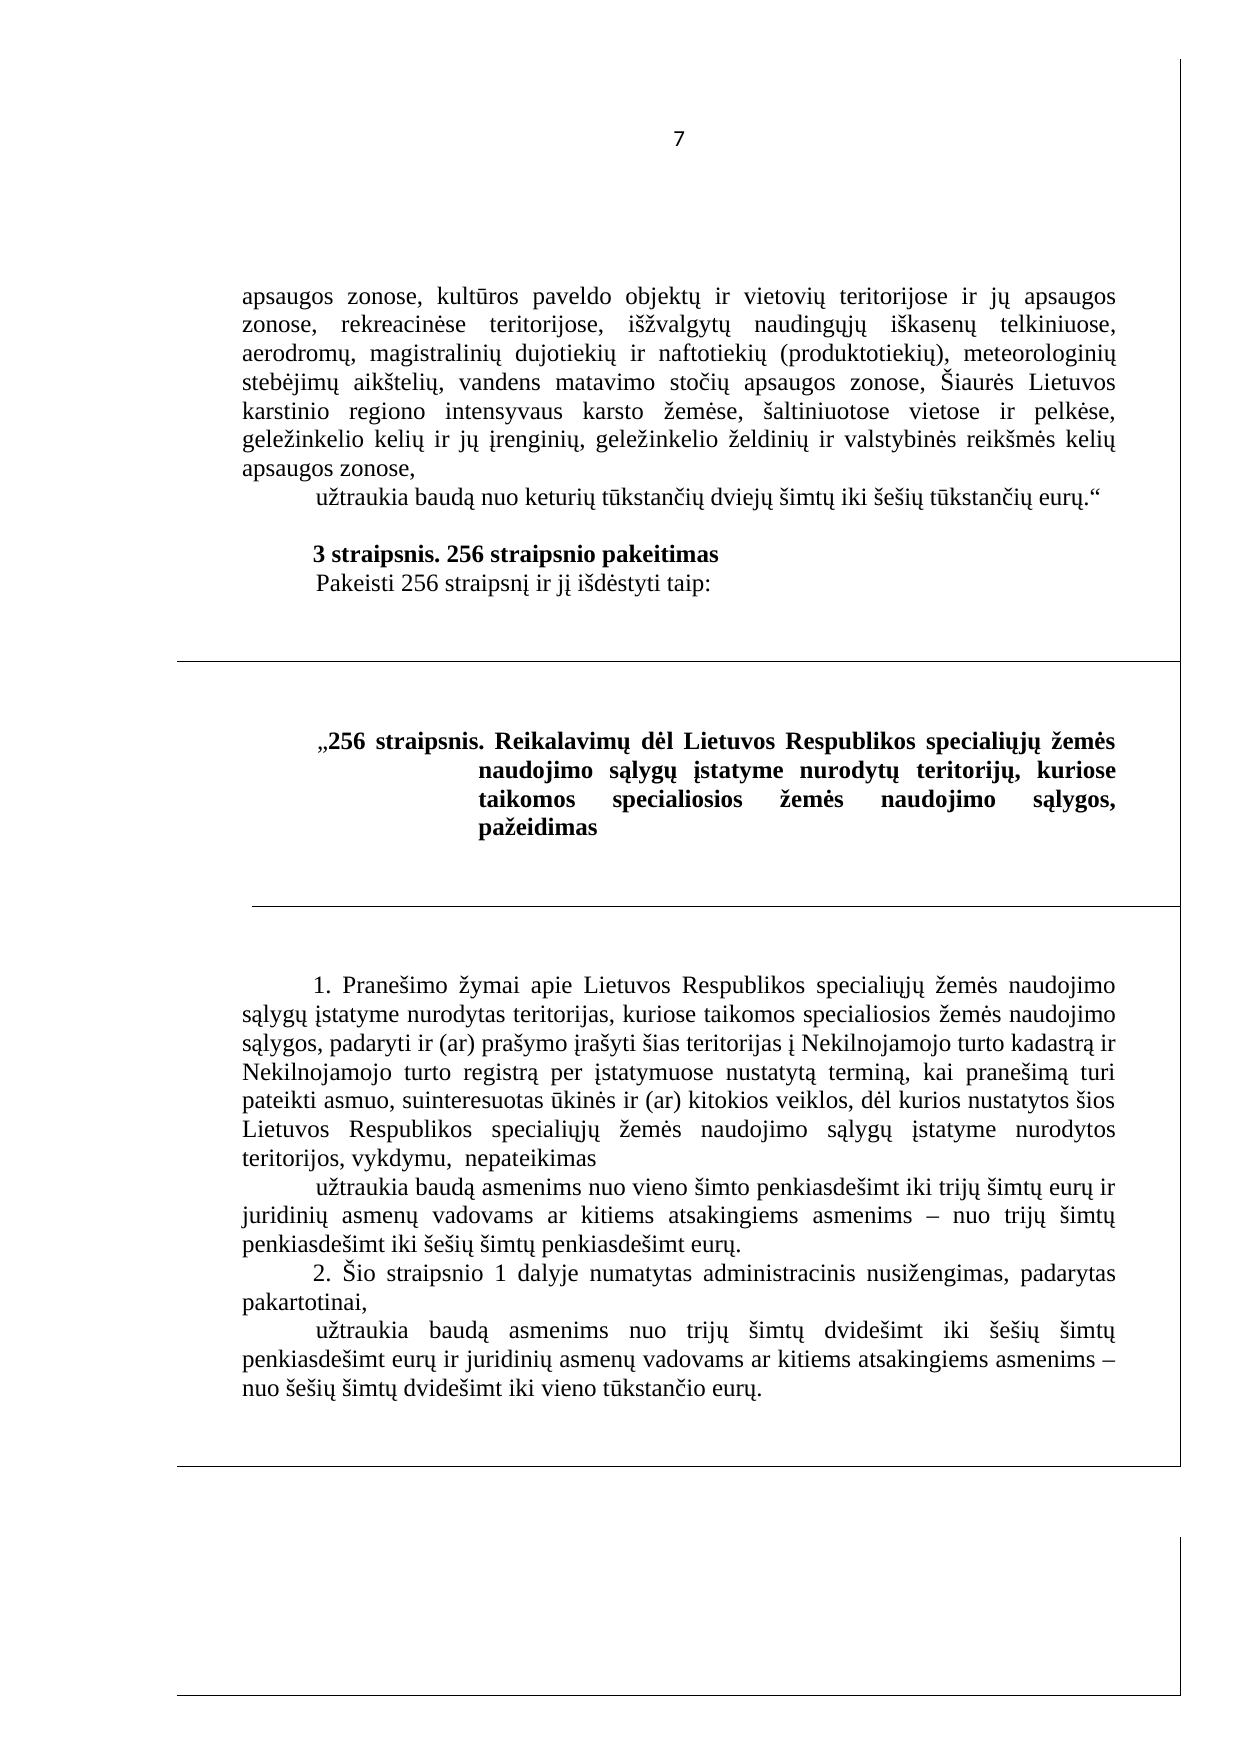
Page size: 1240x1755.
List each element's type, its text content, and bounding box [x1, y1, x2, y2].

text 1. Pranešimo žymai apie Lietuvos Respublikos specialiųjų žemės naudojimo sąlygų įstatyme nurodytas teritorijas, kuriose taikomos specialiosios žemės naudojimo sąlygos, padaryti ir (ar) prašymo įrašyti šias teritorijas į Nekilnojamojo turto kadastrą ir Nekilnojamojo turto registrą per įstatymuose nustatytą terminą, kai pranešimą turi pateikti asmuo, suinteresuotas ūkinės ir (ar) kitokios veiklos, dėl kurios nustatytos šios Lietuvos Respublikos specialiųjų žemės naudojimo sąlygų įstatyme nurodytos teritorijos, vykdymu, nepateikimas [177, 906, 1180, 1172]
text apsaugos zonose, kultūros paveldo objektų ir vietovių teritorijose ir jų apsaugos zonose, rekreacinėse teritorijose, išžvalgytų naudingųjų iškasenų telkiniuose, aerodromų, magistralinių dujotiekių ir naftotiekių (produktotiekių), meteorologinių stebėjimų aikštelių, vandens matavimo stočių apsaugos zonose, Šiaurės Lietuvos karstinio regiono intensyvaus karsto žemėse, šaltiniuotose vietose ir pelkėse, geležinkelio kelių ir jų įrenginių, geležinkelio želdinių ir valstybinės reikšmės kelių apsaugos zonose, [177, 216, 1180, 482]
text užtraukia baudą asmenims nuo trijų šimtų dvidešimt iki šešių šimtų penkiasdešimt eurų ir juridinių asmenų vadovams ar kitiems atsakingiems asmenims – nuo šešių šimtų dvidešimt iki vieno tūkstančio eurų. [177, 1315, 1180, 1466]
text užtraukia baudą asmenims nuo vieno šimto penkiasdešimt iki trijų šimtų eurų ir juridinių asmenų vadovams ar kitiems atsakingiems asmenims – nuo trijų šimtų penkiasdešimt iki šešių šimtų penkiasdešimt eurų. [177, 1172, 1180, 1258]
text 3 straipsnis. 256 straipsnio pakeitimas [177, 539, 1181, 568]
text „256 straipsnis. Reikalavimų dėl Lietuvos Respublikos specialiųjų žemės naudojimo sąlygų įstatyme nurodytų teritorijų, kuriose taikomos specialiosios žemės naudojimo sąlygos, pažeidimas [252, 662, 1180, 906]
text užtraukia baudą nuo keturių tūkstančių dviejų šimtų iki šešių tūkstančių eurų.“ [177, 482, 1180, 511]
text Pakeisti 256 straipsnį ir jį išdėstyti taip: [177, 568, 1180, 661]
text 2. Šio straipsnio 1 dalyje numatytas administracinis nusižengimas, padarytas pakartotinai, [177, 1258, 1180, 1315]
